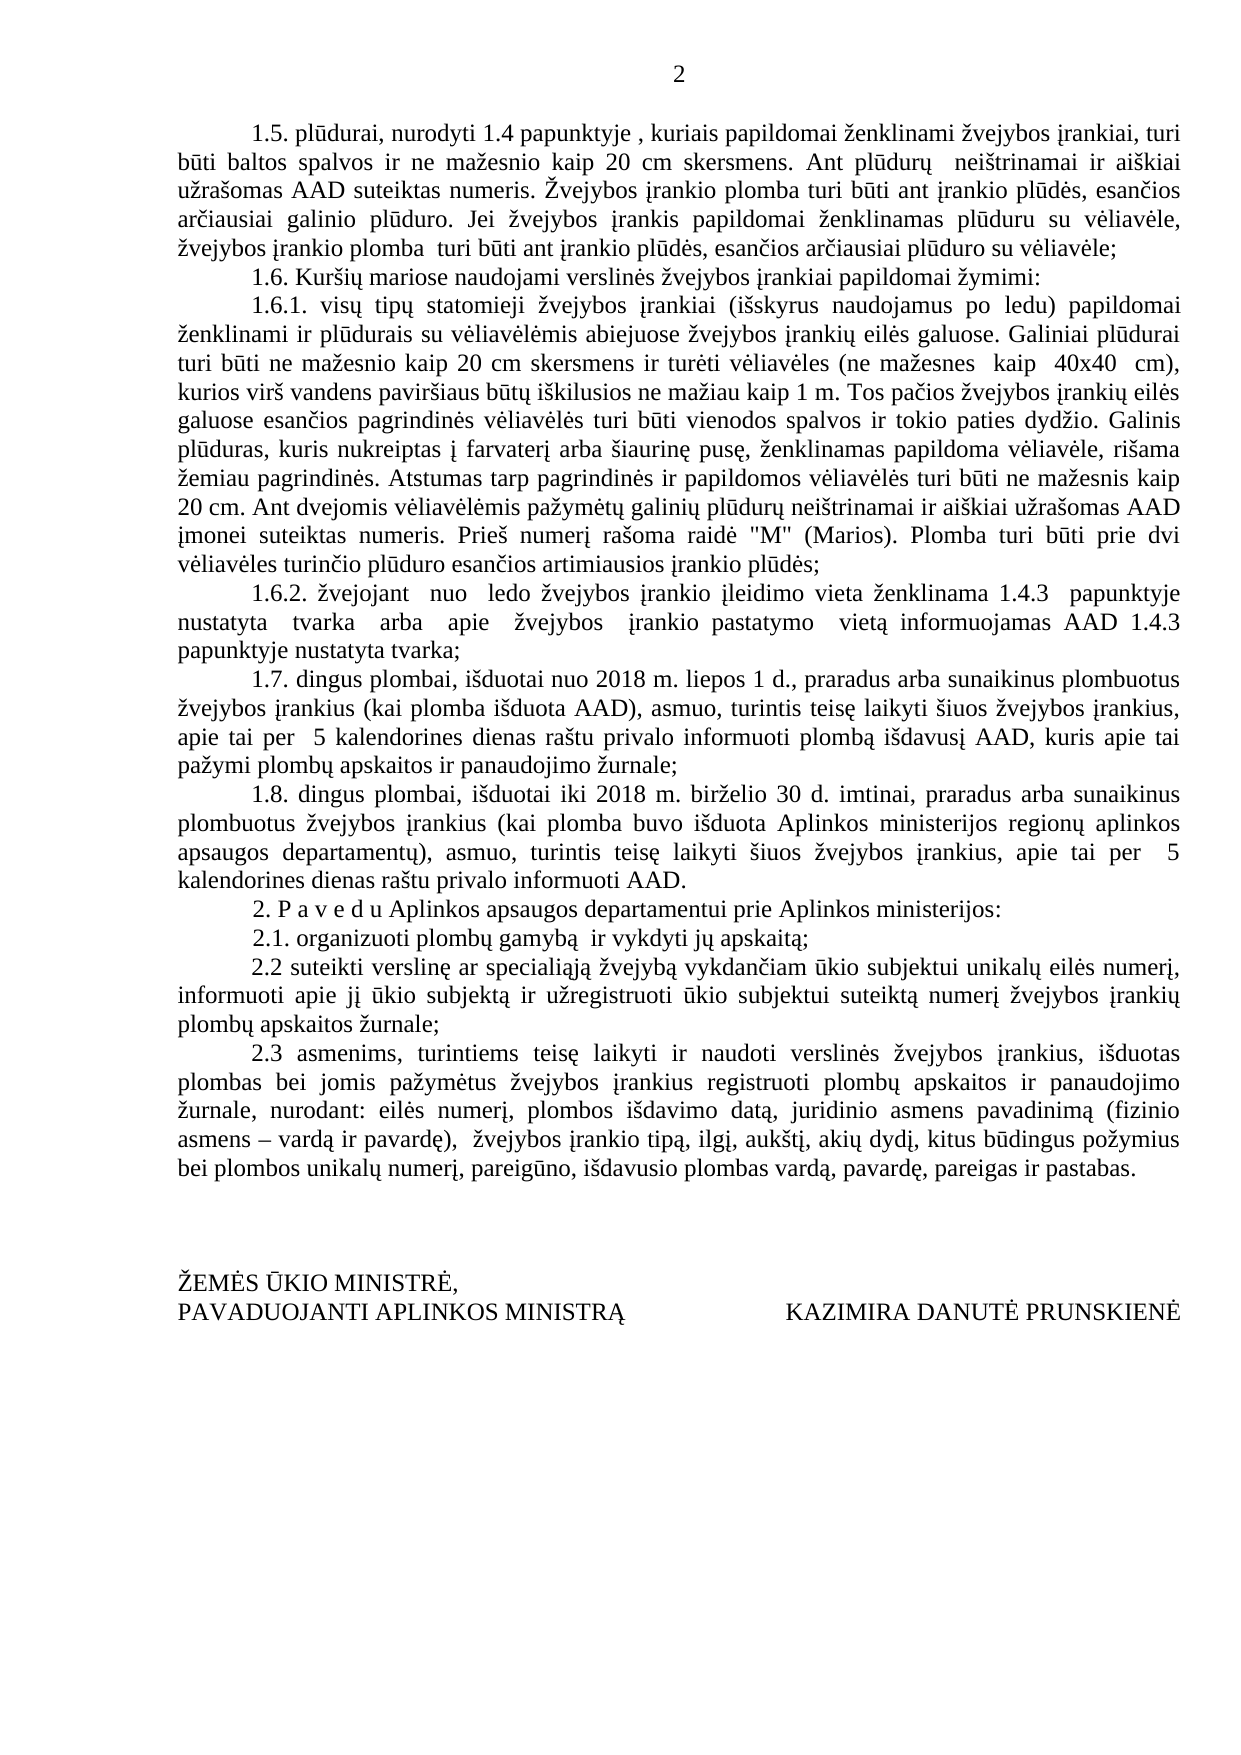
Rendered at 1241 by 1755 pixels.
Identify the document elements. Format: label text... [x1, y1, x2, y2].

text ŽEMĖS ŪKIO MINISTRĖ, [177, 1268, 1181, 1297]
text 2.3 asmenims, turintiems teisę laikyti ir naudoti verslinės žvejybos įrankius, išduotas plombas bei jomis pažymėtus žvejybos įrankius registruoti plombų apskaitos ir panaudojimo žurnale, nurodant: eilės numerį, plombos išdavimo datą, juridinio asmens pavadinimą (fizinio asmens – vardą ir pavardę), žvejybos įrankio tipą, ilgį, aukštį, akių dydį, kitus būdingus požymius bei plombos unikalų numerį, pareigūno, išdavusio plombas vardą, pavardę, pareigas ir pastabas. [177, 1038, 1181, 1182]
text PAVADUOJANTI APLINKOS MINISTRĄ KAZIMIRA DANUTĖ PRUNSKIENĖ [177, 1297, 1181, 1326]
text 1.5. plūdurai, nurodyti 1.4 papunktyje , kuriais papildomai ženklinami žvejybos įrankiai, turi būti baltos spalvos ir ne mažesnio kaip 20 cm skersmens. Ant plūdurų neištrinamai ir aiškiai užrašomas AAD suteiktas numeris. Žvejybos įrankio plomba turi būti ant įrankio plūdės, esančios arčiausiai galinio plūduro. Jei žvejybos įrankis papildomai ženklinamas plūduru su vėliavėle, žvejybos įrankio plomba turi būti ant įrankio plūdės, esančios arčiausiai plūduro su vėliavėle; [177, 118, 1181, 262]
text 2.2 suteikti verslinę ar specialiąją žvejybą vykdančiam ūkio subjektui unikalų eilės numerį, informuoti apie jį ūkio subjektą ir užregistruoti ūkio subjektui suteiktą numerį žvejybos įrankių plombų apskaitos žurnale; [177, 952, 1181, 1038]
text 2. P a v e d u Aplinkos apsaugos departamentui prie Aplinkos ministerijos: [177, 894, 1181, 923]
text 1.8. dingus plombai, išduotai iki 2018 m. birželio 30 d. imtinai, praradus arba sunaikinus plombuotus žvejybos įrankius (kai plomba buvo išduota Aplinkos ministerijos regionų aplinkos apsaugos departamentų), asmuo, turintis teisę laikyti šiuos žvejybos įrankius, apie tai per 5 kalendorines dienas raštu privalo informuoti AAD. [177, 779, 1181, 894]
text 1.6.1. visų tipų statomieji žvejybos įrankiai (išskyrus naudojamus po ledu) papildomai ženklinami ir plūdurais su vėliavėlėmis abiejuose žvejybos įrankių eilės galuose. Galiniai plūdurai turi būti ne mažesnio kaip 20 cm skersmens ir turėti vėliavėles (ne mažesnes kaip 40x40 cm), kurios virš vandens paviršiaus būtų iškilusios ne mažiau kaip 1 m. Tos pačios žvejybos įrankių eilės galuose esančios pagrindinės vėliavėlės turi būti vienodos spalvos ir tokio paties dydžio. Galinis plūduras, kuris nukreiptas į farvaterį arba šiaurinę pusę, ženklinamas papildoma vėliavėle, rišama žemiau pagrindinės. Atstumas tarp pagrindinės ir papildomos vėliavėlės turi būti ne mažesnis kaip 20 cm. Ant dvejomis vėliavėlėmis pažymėtų galinių plūdurų neištrinamai ir aiškiai užrašomas AAD įmonei suteiktas numeris. Prieš numerį rašoma raidė "M" (Marios). Plomba turi būti prie dvi vėliavėles turinčio plūduro esančios artimiausios įrankio plūdės; [177, 291, 1181, 578]
text 2.1. organizuoti plombų gamybą ir vykdyti jų apskaitą; [177, 923, 1181, 952]
text 1.6.2. žvejojant nuo ledo žvejybos įrankio įleidimo vieta ženklinama 1.4.3 papunktyje nustatyta tvarka arba apie žvejybos įrankio pastatymo vietą informuojamas AAD 1.4.3 papunktyje nustatyta tvarka; [177, 578, 1181, 664]
text 1.7. dingus plombai, išduotai nuo 2018 m. liepos 1 d., praradus arba sunaikinus plombuotus žvejybos įrankius (kai plomba išduota AAD), asmuo, turintis teisę laikyti šiuos žvejybos įrankius, apie tai per 5 kalendorines dienas raštu privalo informuoti plombą išdavusį AAD, kuris apie tai pažymi plombų apskaitos ir panaudojimo žurnale; [177, 664, 1181, 779]
text 1.6. Kuršių mariose naudojami verslinės žvejybos įrankiai papildomai žymimi: [177, 262, 1181, 291]
